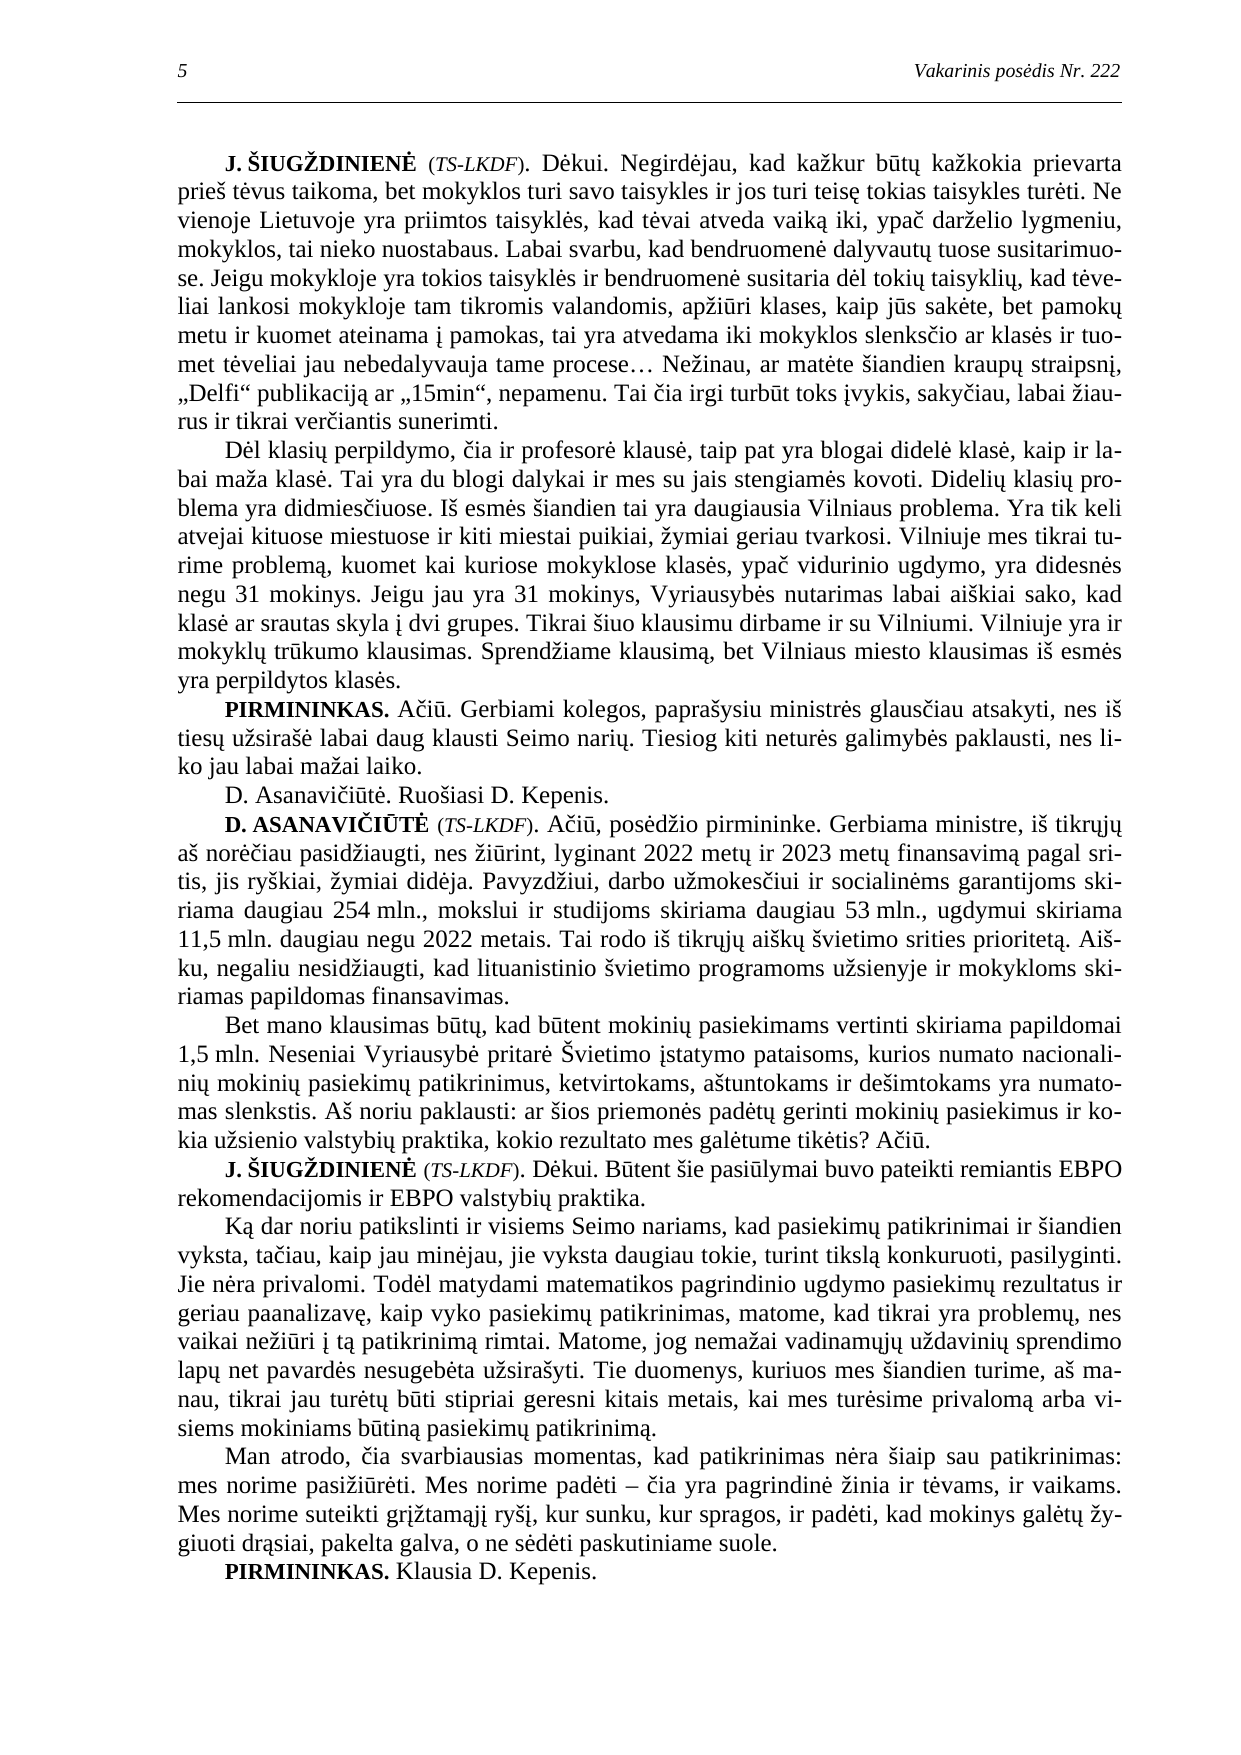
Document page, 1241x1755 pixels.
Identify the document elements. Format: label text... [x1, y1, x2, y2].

text Man at­ro­do, čia svar­biau­sias mo­men­tas, kad pa­tik­ri­ni­mas nė­ra šiaip sau pa­tik­ri­ni­mas: mes no­ri­me pa­si­žiū­rė­ti. Mes no­ri­me pa­dė­ti – čia yra pa­grin­di­nė ži­nia ir tė­vams, ir vai­kams. Mes no­ri­me su­teik­ti grįž­ta­mą­jį ry­šį, kur sun­ku, kur spra­gos, ir pa­dė­ti, kad mo­ki­nys ga­lė­tų žy­giuo­ti drą­siai, pa­kel­ta gal­va, o ne sė­dė­ti pas­ku­ti­nia­me suo­le. [177, 1441, 1122, 1556]
text J. ŠIUGŽDINIENĖ (TS-LKDF). Dė­kui. Bū­tent šie pa­siū­ly­mai bu­vo pa­teik­ti re­mian­tis EBPO re­ko­men­da­ci­jo­mis ir EBPO vals­ty­bių prak­ti­ka. [177, 1154, 1122, 1211]
text D. ASANAVIČIŪTĖ (TS-LKDF). Ačiū, po­sė­džio pir­mi­nin­ke. Ger­bia­ma mi­nist­re, iš tik­rų­jų aš no­rė­čiau pa­si­džiaug­ti, nes žiū­rint, ly­gi­nant 2022 me­tų ir 2023 me­tų fi­nan­sa­vi­mą pa­gal sri­tis, jis ryš­kiai, žy­miai di­dė­ja. Pa­vyz­džiui, dar­bo už­mo­kes­čiui ir so­cia­li­nėms ga­ran­ti­joms ski­ria­ma dau­giau 254 mln., moks­lui ir stu­di­joms ski­ria­ma dau­giau 53 mln., ug­dy­mui ski­ria­ma 11,5 mln. dau­giau ne­gu 2022 me­tais. Tai ro­do iš tik­rų­jų aiš­kų švie­ti­mo sri­ties pri­ori­te­tą. Aiš­ku, ne­ga­liu ne­si­džiaug­ti, kad li­tu­a­nis­ti­nio švie­ti­mo pro­gra­moms už­sie­ny­je ir mo­kyk­loms ski­ria­mas pa­pil­do­mas fi­nan­sa­vi­mas. [177, 809, 1122, 1010]
text Dėl kla­sių per­pil­dy­mo, čia ir pro­fe­so­rė klau­sė, taip pat yra blo­gai di­de­lė kla­sė, kaip ir la­bai ma­ža kla­sė. Tai yra du blo­gi da­ly­kai ir mes su jais sten­gia­mės ko­vo­ti. Di­de­lių kla­sių pro­ble­ma yra did­mies­čiuo­se. Iš es­mės šian­dien tai yra dau­giau­sia Vil­niaus pro­ble­ma. Yra tik ke­li at­ve­jai ki­tuo­se mies­tuo­se ir ki­ti mies­tai pui­kiai, žy­miai ge­riau tvar­ko­si. Vil­niu­je mes tik­rai tu­ri­me pro­ble­mą, kuo­met kai ku­rio­se mo­kyk­lo­se kla­sės, ypač vi­du­ri­nio ug­dy­mo, yra di­des­nės ne­gu 31 mo­ki­nys. Jei­gu jau yra 31 mo­ki­nys, Vy­riau­sy­bės nu­ta­ri­mas la­bai aiš­kiai sa­ko, kad kla­sė ar srau­tas sky­la į dvi gru­pes. Tik­rai šiuo klau­si­mu dir­ba­me ir su Vil­niu­mi. Vil­niu­je yra ir mo­kyk­lų trū­ku­mo klau­si­mas. Spren­džia­me klau­si­mą, bet Vil­niaus mies­to klau­si­mas iš es­mės yra per­pil­dy­tos kla­sės. [177, 435, 1122, 694]
text PIRMININKAS. Klau­sia D. Ke­pe­nis. [177, 1556, 1122, 1585]
text PIRMININKAS. Ačiū. Ger­bia­mi ko­le­gos, pa­pra­šy­siu mi­nist­rės glaus­čiau at­sa­ky­ti, nes iš tie­sų už­si­ra­šė la­bai daug klaus­ti Sei­mo na­rių. Tie­siog ki­ti ne­tu­rės ga­li­my­bės pa­klaus­ti, nes li­ko jau la­bai ma­žai lai­ko. [177, 694, 1122, 780]
text Bet ma­no klau­si­mas bū­tų, kad bū­tent mo­ki­nių pa­sie­ki­mams ver­tin­ti ski­ria­ma pa­pil­do­mai 1,5 mln. Ne­se­niai Vy­riau­sy­bė pri­ta­rė Švie­ti­mo įsta­ty­mo pa­tai­soms, ku­rios nu­ma­to na­cio­na­li­nių mo­ki­nių pa­sie­ki­mų pa­tik­ri­ni­mus, ket­vir­to­kams, aš­tun­to­kams ir de­šim­to­kams yra nu­ma­to­mas slenks­tis. Aš no­riu pa­klaus­ti: ar šios prie­mo­nės pa­dė­tų ge­rin­ti mo­ki­nių pa­sie­ki­mus ir ko­kia už­sie­nio vals­ty­bių prak­ti­ka, ko­kio re­zul­ta­to mes ga­lė­tu­me ti­kė­tis? Ačiū. [177, 1010, 1122, 1154]
text Ką dar no­riu pa­tiks­lin­ti ir vi­siems Sei­mo na­riams, kad pa­sie­ki­mų pa­tik­ri­ni­mai ir šian­dien vyks­ta, ta­čiau, kaip jau mi­nė­jau, jie vyks­ta dau­giau to­kie, tu­rint tiks­lą kon­ku­ruo­ti, pa­si­ly­gin­ti. Jie nė­ra pri­va­lo­mi. To­dėl ma­ty­da­mi ma­te­ma­ti­kos pa­grin­di­nio ug­dy­mo pa­sie­ki­mų re­zul­ta­tus ir ge­riau pa­ana­li­za­vę, kaip vy­ko pa­sie­ki­mų pa­tik­ri­ni­mas, ma­to­me, kad tik­rai yra pro­ble­mų, nes vai­kai ne­žiū­ri į tą pa­tik­ri­ni­mą rim­tai. Ma­to­me, jog ne­ma­žai va­di­na­mų­jų už­da­vi­nių spren­di­mo la­pų net pa­var­dės ne­su­ge­bė­ta už­si­ra­šy­ti. Tie duo­me­nys, ku­riuos mes šian­dien tu­ri­me, aš ma­nau, tik­rai jau tu­rė­tų bū­ti stip­riai ge­res­ni ki­tais me­tais, kai mes tu­rė­si­me pri­va­lo­mą ar­ba vi­siems mo­ki­niams bū­ti­ną pa­sie­ki­mų pa­tik­ri­ni­mą. [177, 1211, 1122, 1441]
text D. Asa­na­vi­čiū­tė. Ruo­šia­si D. Ke­pe­nis. [177, 780, 1122, 809]
text J. ŠIUGŽDINIENĖ (TS-LKDF). Dė­kui. Ne­gir­dė­jau, kad kaž­kur bū­tų kaž­ko­kia prie­var­ta prieš tė­vus tai­ko­ma, bet mo­kyk­los tu­ri sa­vo tai­syk­les ir jos tu­ri tei­sę to­kias tai­syk­les tu­rė­ti. Ne vie­no­je Lie­tu­vo­je yra pri­im­tos tai­syk­lės, kad tė­vai at­ve­da vai­ką iki, ypač dar­že­lio lyg­me­niu, mo­kyk­los, tai nie­ko nuo­sta­baus. La­bai svar­bu, kad ben­druo­me­nė da­ly­vau­tų tuo­se su­si­ta­ri­muo­se. Jei­gu mo­kyk­lo­je yra to­kios tai­syk­lės ir ben­druo­me­nė su­si­ta­ria dėl to­kių tai­syk­lių, kad tė­ve­liai lan­ko­si mo­kyk­lo­je tam tik­ro­mis va­lan­do­mis, ap­žiū­ri kla­ses, kaip jūs sa­kė­te, bet pa­mo­kų me­tu ir kuo­met at­ei­na­ma į pa­mo­kas, tai yra at­ve­da­ma iki mo­kyk­los slenks­čio ar kla­sės ir tuo­met tė­ve­liai jau ne­be­da­ly­vau­ja ta­me pro­ce­se… Ne­ži­nau, ar ma­tė­te šian­dien krau­pų straips­nį, „Del­fi“ pub­li­ka­ci­ją ar „15min“, ne­pa­me­nu. Tai čia ir­gi tur­būt toks įvy­kis, sa­ky­čiau, la­bai žiau­rus ir tik­rai ver­čian­tis su­ne­rim­ti. [177, 148, 1122, 435]
